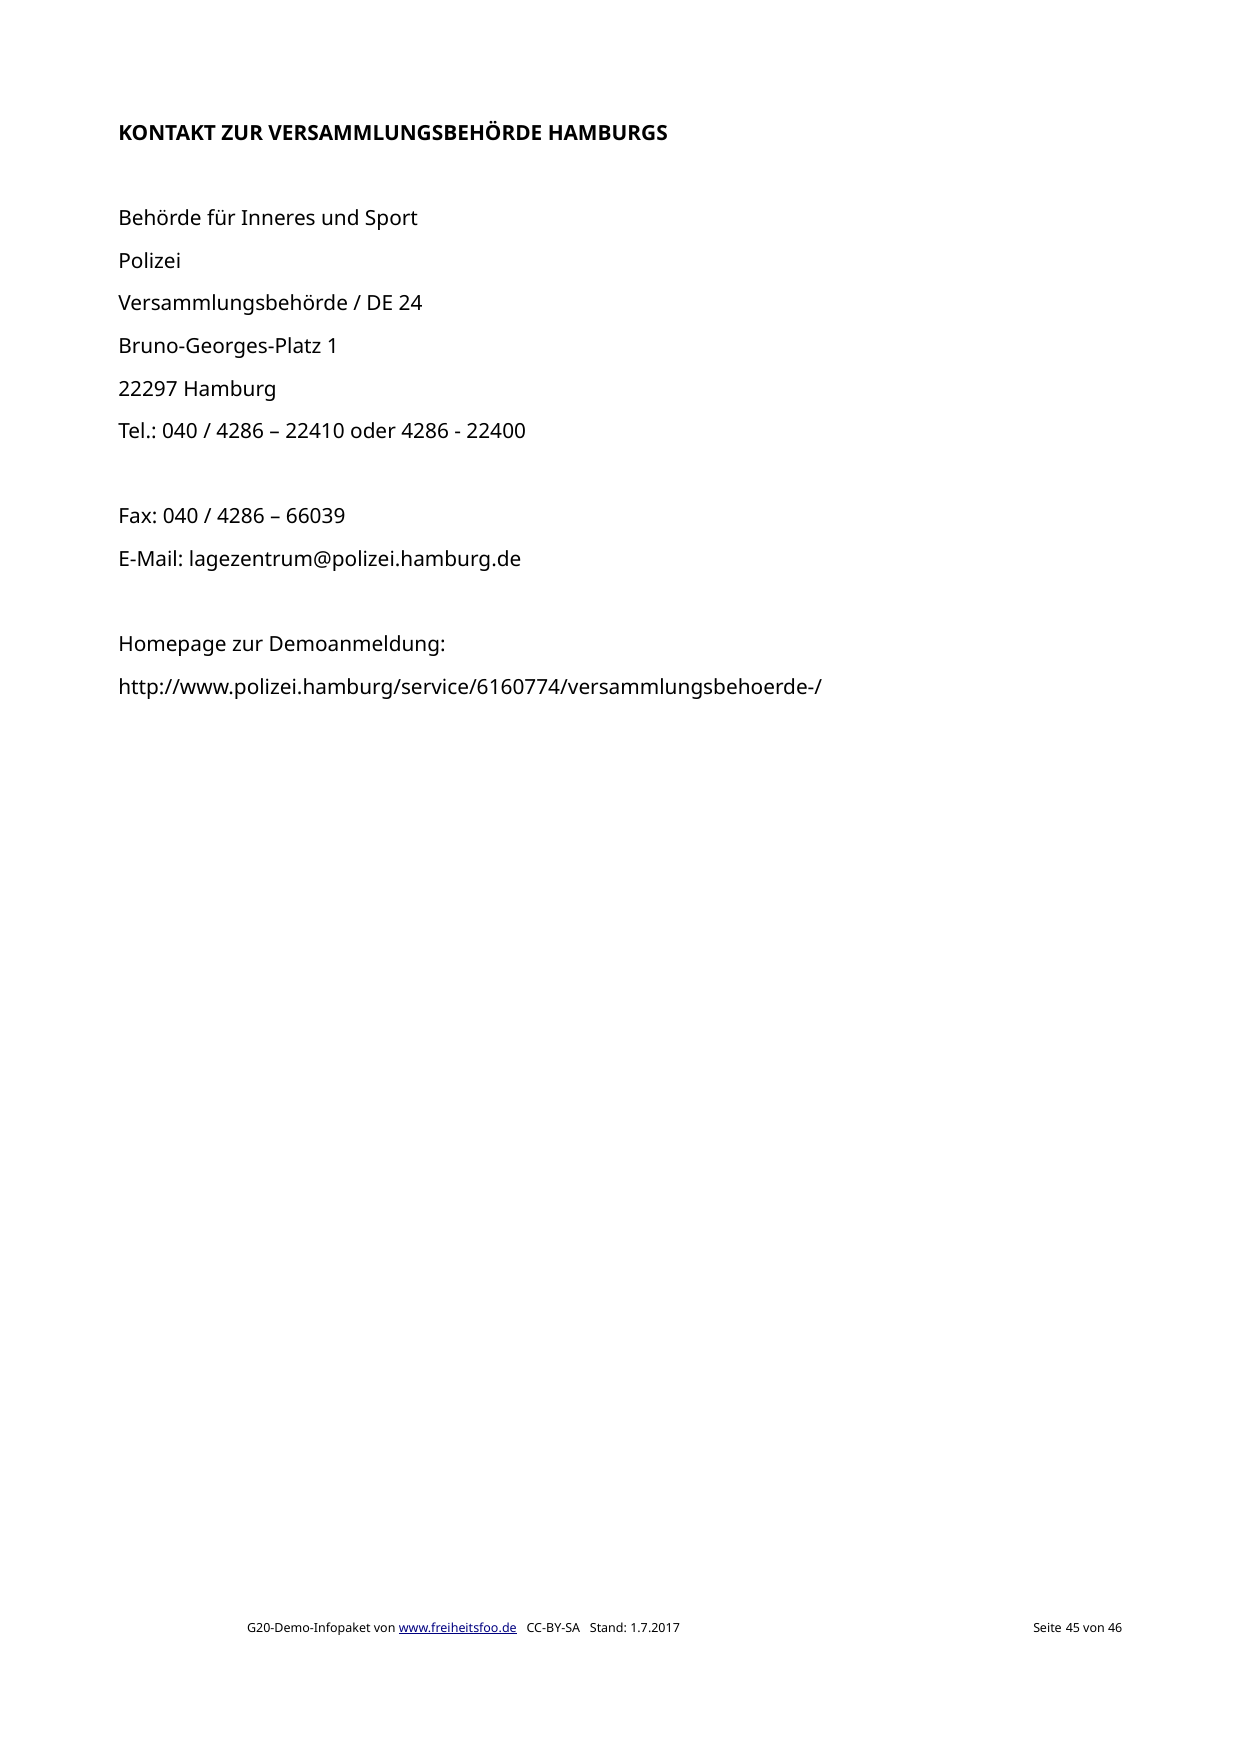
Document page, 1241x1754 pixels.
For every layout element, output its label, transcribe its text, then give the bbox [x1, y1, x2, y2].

text Bruno-Georges-Platz 1 [118, 331, 1122, 359]
text KONTAKT ZUR VERSAMMLUNGSBEHÖRDE HAMBURGS [118, 118, 1122, 147]
text Homepage zur Demoanmeldung: http://www.polizei.hamburg/service/6160774/versammlungsbehoerde-/ [118, 629, 1122, 700]
text Versammlungsbehörde / DE 24 [118, 288, 1122, 317]
text Fax: 040 / 4286 – 66039 [118, 502, 1122, 530]
text 22297 Hamburg [118, 374, 1122, 402]
text Tel.: 040 / 4286 – 22410 oder 4286 - 22400 [118, 416, 1122, 445]
text Polizei [118, 246, 1122, 274]
text Behörde für Inneres und Sport [118, 203, 1122, 232]
text E-Mail: lagezentrum@polizei.hamburg.de [118, 544, 1122, 573]
